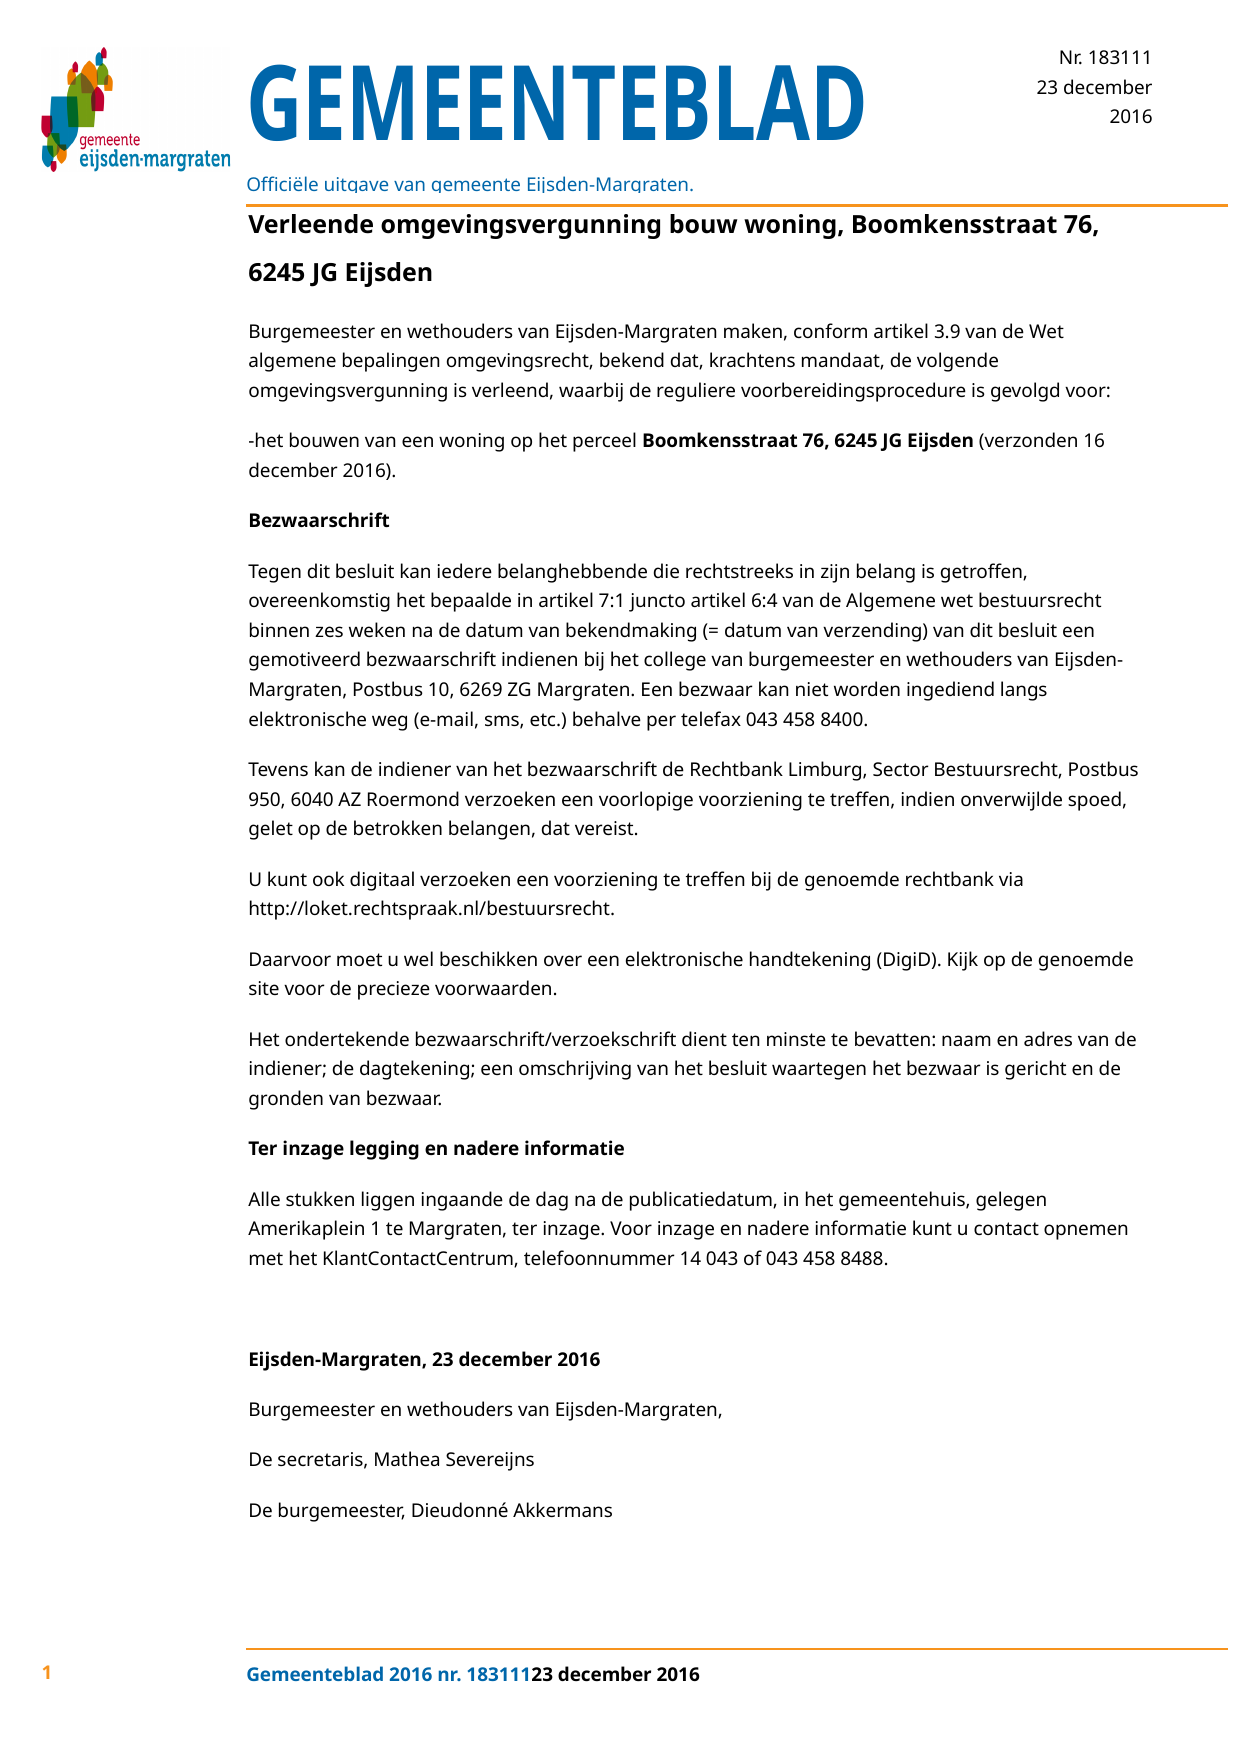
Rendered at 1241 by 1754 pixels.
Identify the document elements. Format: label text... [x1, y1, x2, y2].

text Eijsden-Margraten, 23 december 2016 [248, 1346, 1152, 1372]
text Tevens kan de indiener van het bezwaarschrift de Rechtbank Limburg, Sector Bestuursrecht, Postbus 950, 6040 AZ Roermond verzoeken een voorlopige voorziening te treffen, indien onverwijlde spoed, gelet op de betrokken belangen, dat vereist. [248, 756, 1152, 841]
text De secretaris, Mathea Severeijns [248, 1447, 1152, 1472]
text Verleende omgevingsvergunning bouw woning, Boomkensstraat 76, 6245 JG Eijsden [248, 207, 1152, 288]
text U kunt ook digitaal verzoeken een voorziening te treffen bij de genoemde rechtbank via http://loket.rechtspraak.nl/bestuursrecht. [248, 866, 1152, 921]
picture [41, 47, 231, 172]
text Het ondertekende bezwaarschrift/verzoekschrift dient ten minste te bevatten: naam en adres van de indiener; de dagtekening; een omschrijving van het besluit waartegen het bezwaar is gericht en de gronden van bezwaar. [248, 1026, 1152, 1111]
text De burgemeester, Dieudonné Akkermans [248, 1497, 1152, 1523]
text Bezwaarschrift [248, 507, 1152, 533]
text Daarvoor moet u wel beschikken over een elektronische handtekening (DigiD). Kijk op de genoemde site voor de precieze voorwaarden. [248, 946, 1152, 1001]
text Burgemeester en wethouders van Eijsden-Margraten maken, conform artikel 3.9 van de Wet algemene bepalingen omgevingsrecht, bekend dat, krachtens mandaat, de volgende omgevingsvergunning is verleend, waarbij de reguliere voorbereidingsprocedure is gevolgd voor: [248, 318, 1152, 403]
text -het bouwen van een woning op het perceel Boomkensstraat 76, 6245 JG Eijsden (verzonden 16 december 2016). [248, 427, 1152, 483]
text Burgemeester en wethouders van Eijsden-Margraten, [248, 1396, 1152, 1422]
text Alle stukken liggen ingaande de dag na de publicatiedatum, in het gemeentehuis, gelegen Amerikaplein 1 te Margraten, ter inzage. Voor inzage en nadere informatie kunt u contact opnemen met het KlantContactCentrum, telefoonnummer 14 043 of 043 458 8488. [248, 1186, 1152, 1271]
text Tegen dit besluit kan iedere belanghebbende die rechtstreeks in zijn belang is getroffen, overeenkomstig het bepaalde in artikel 7:1 juncto artikel 6:4 van de Algemene wet bestuursrecht binnen zes weken na de datum van bekendmaking (= datum van verzending) van dit besluit een gemotiveerd bezwaarschrift indienen bij het college van burgemeester en wethouders van Eijsden-Margraten, Postbus 10, 6269 ZG Margraten. Een bezwaar kan niet worden ingediend langs elektronische weg (e-mail, sms, etc.) behalve per telefax 043 458 8400. [248, 558, 1152, 732]
text Ter inzage legging en nadere informatie [248, 1135, 1152, 1161]
